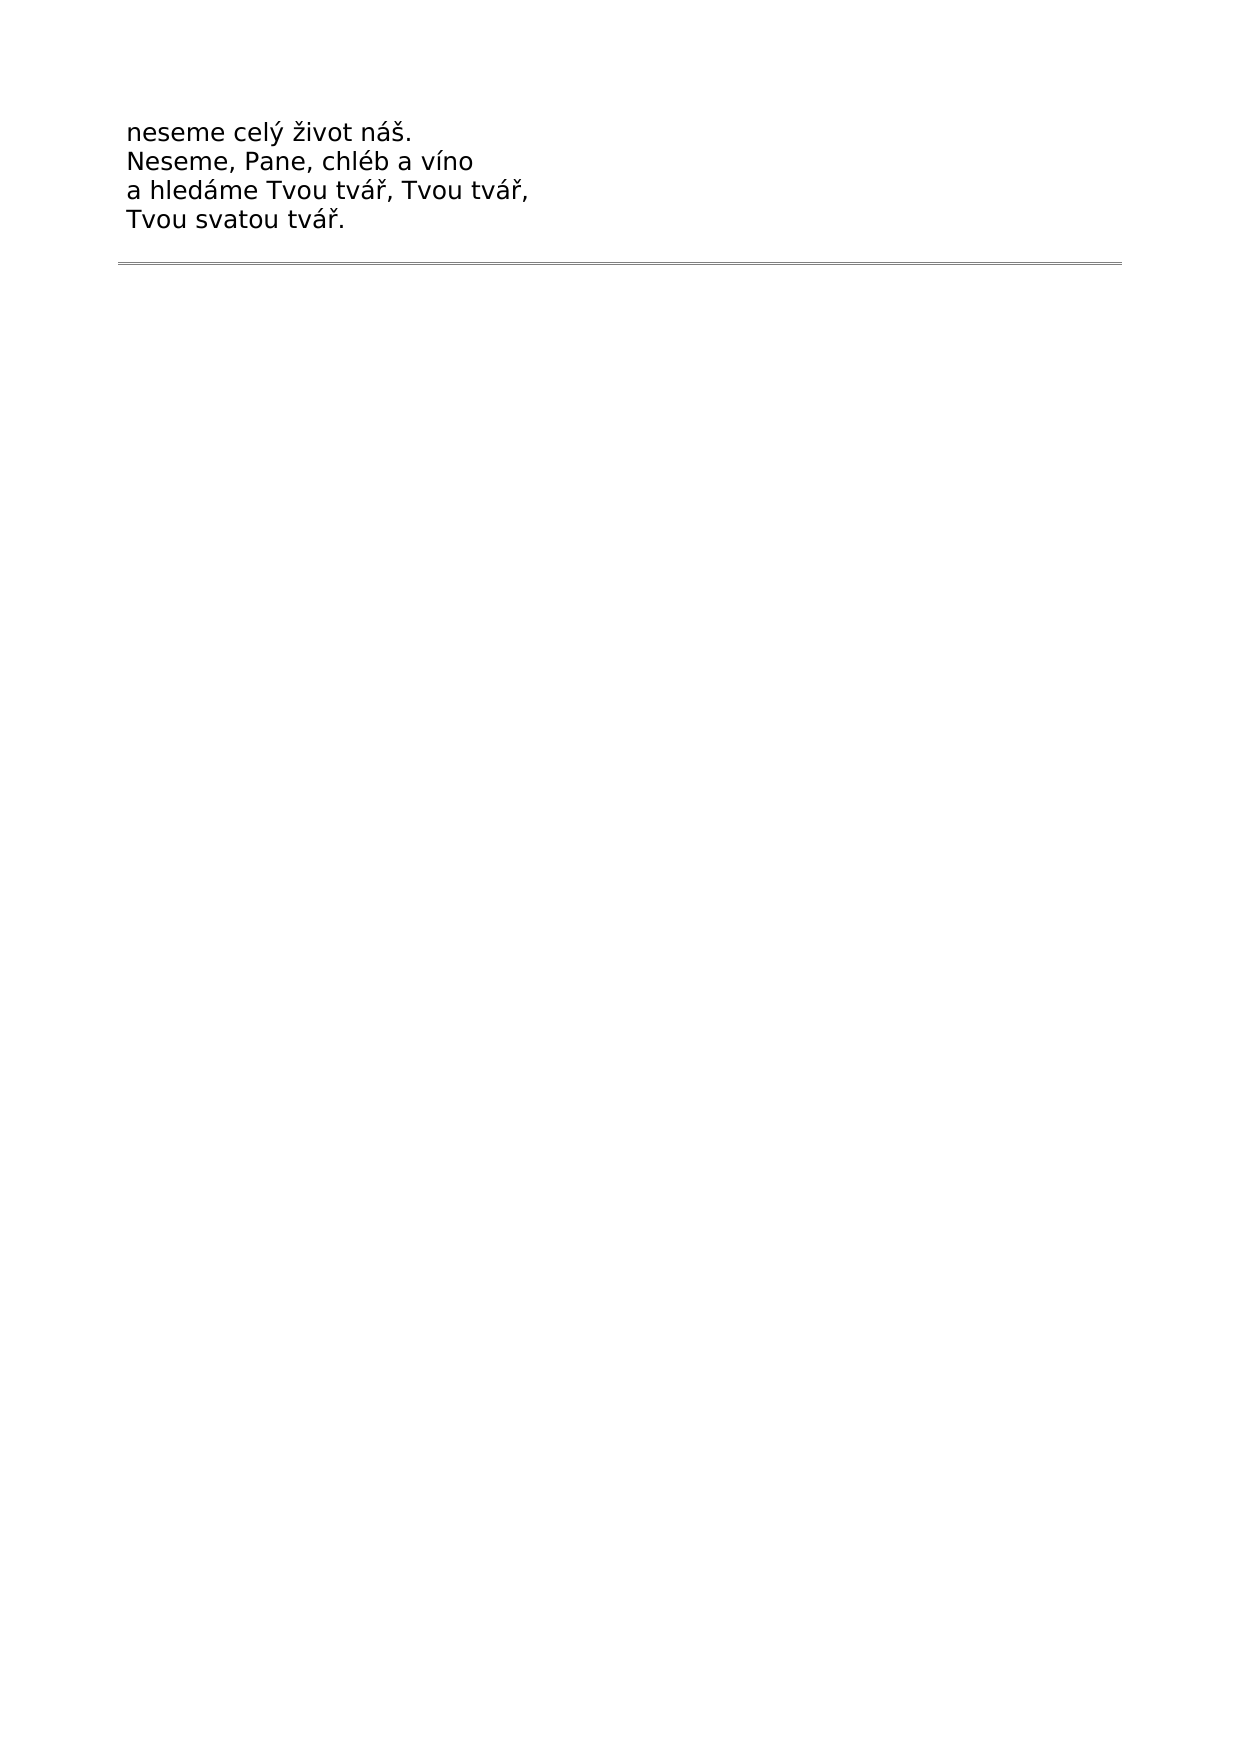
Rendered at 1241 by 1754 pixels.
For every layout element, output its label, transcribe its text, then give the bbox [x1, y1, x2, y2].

text neseme celý život náš. Neseme, Pane, chléb a víno a hledáme Tvou tvář, Tvou tvář, Tvou svatou tvář. ﻿ [118, 118, 1122, 235]
